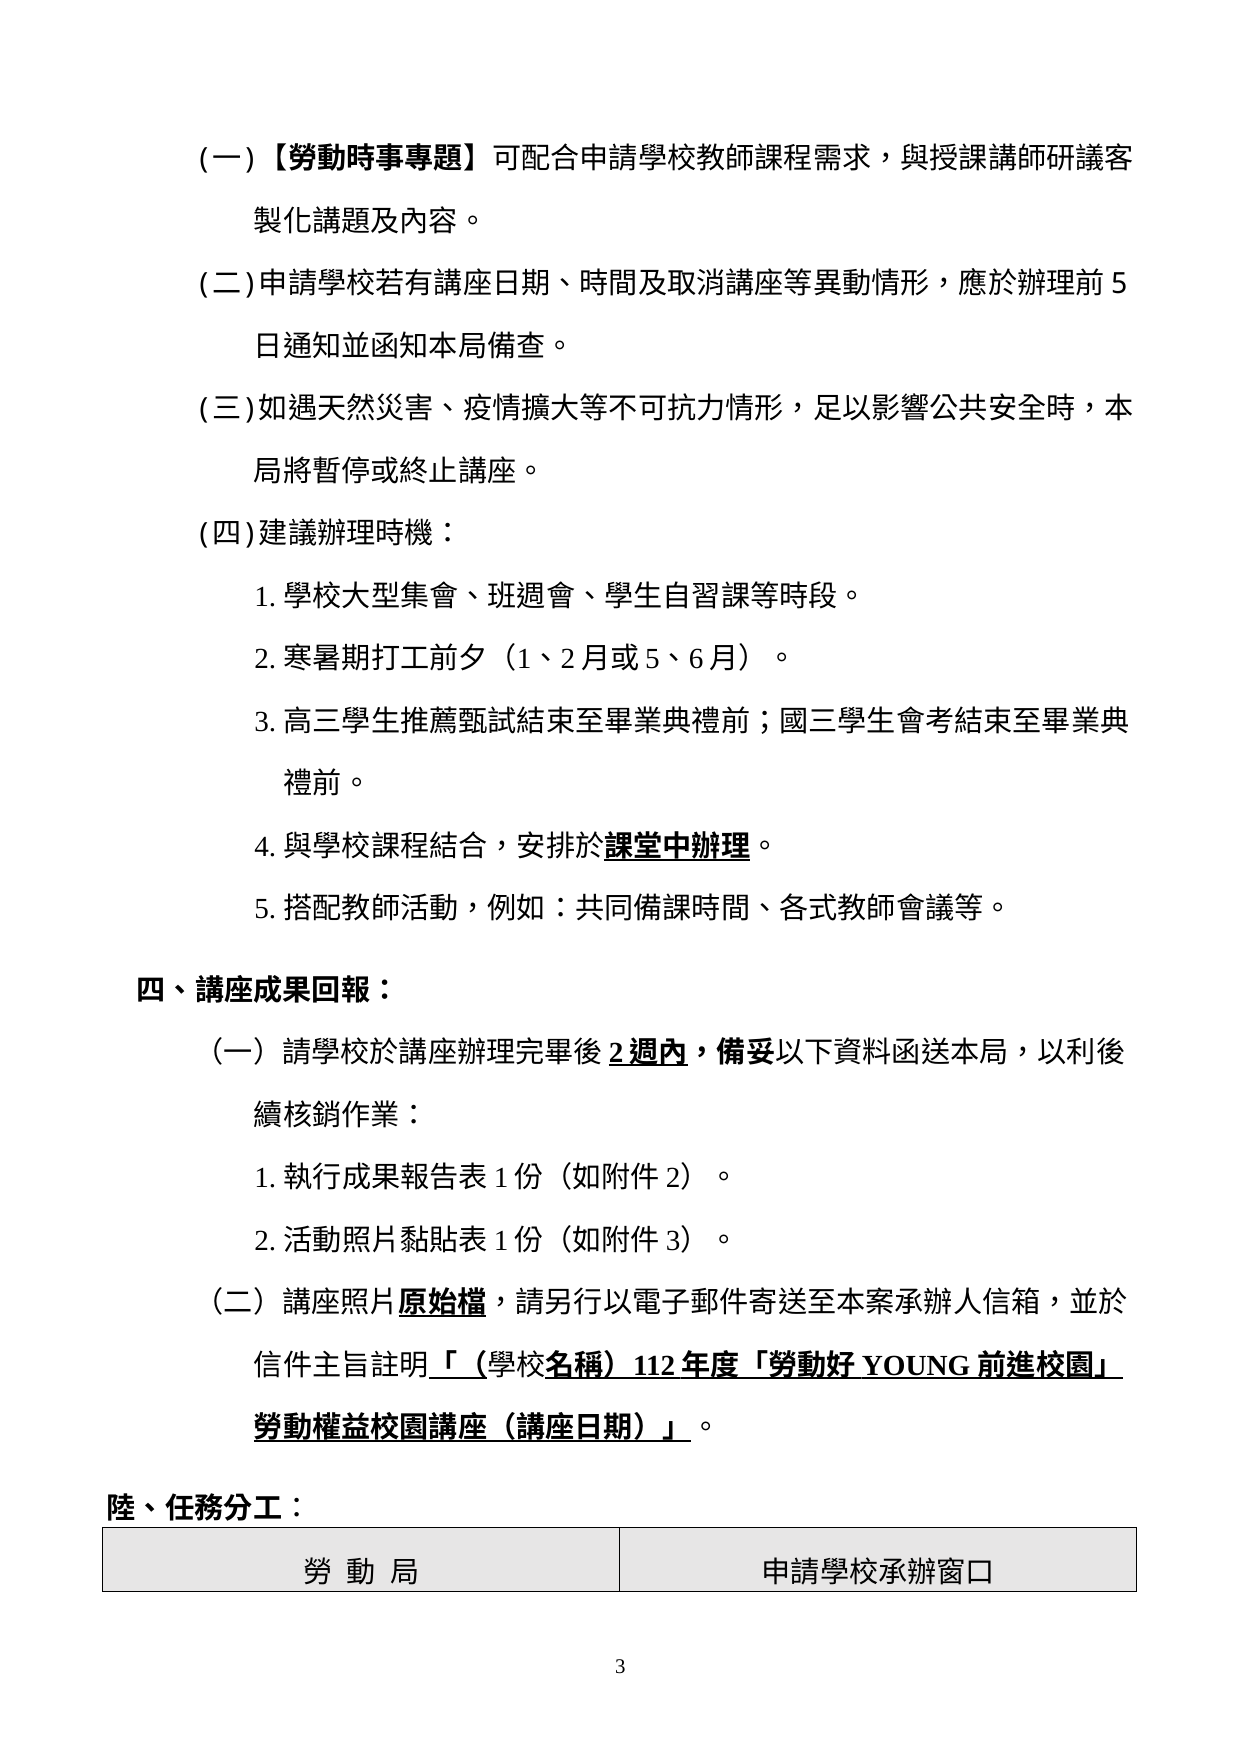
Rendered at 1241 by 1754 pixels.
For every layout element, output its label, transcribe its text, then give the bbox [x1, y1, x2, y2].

text （二）講座照片原始檔，請另行以電子郵件寄送至本案承辦人信箱，並於信件主旨註明「（學校名稱）112年度「勞動好YOUNG 前進校園」勞動權益校園講座（講座日期）」。 [194, 1258, 1134, 1446]
text (四)建議辦理時機： [194, 489, 1134, 552]
text (三)如遇天然災害、疫情擴大等不可抗力情形，足以影響公共安全時，本局將暫停或終止講座。 [194, 364, 1134, 489]
list 執行成果報告表1份（如附件2）。 [254, 1133, 1134, 1196]
text （一）請學校於講座辦理完畢後2週內，備妥以下資料函送本局，以利後續核銷作業： [194, 1008, 1134, 1133]
table_header 勞 動 局 [103, 1528, 619, 1591]
list 學校大型集會、班週會、學生自習課等時段。 [254, 552, 1134, 614]
list 寒暑期打工前夕（1、2月或5、6月）。 [254, 614, 1134, 677]
list 活動照片黏貼表1份（如附件3）。 [254, 1196, 1134, 1258]
list 高三學生推薦甄試結束至畢業典禮前；國三學生會考結束至畢業典禮前。 [254, 677, 1134, 802]
text (二)申請學校若有講座日期、時間及取消講座等異動情形，應於辦理前5日通知並函知本局備查。 [194, 239, 1134, 364]
table_header 申請學校承辦窗口 [620, 1528, 1136, 1591]
list 與學校課程結合，安排於課堂中辦理。 [254, 802, 1134, 864]
list 任務分工： [106, 1464, 1134, 1527]
list 搭配教師活動，例如：共同備課時間、各式教師會議等。 [254, 864, 1134, 927]
list 講座成果回報： [136, 946, 1134, 1008]
text (一)【勞動時事專題】可配合申請學校教師課程需求，與授課講師研議客製化講題及內容。 [194, 114, 1134, 239]
